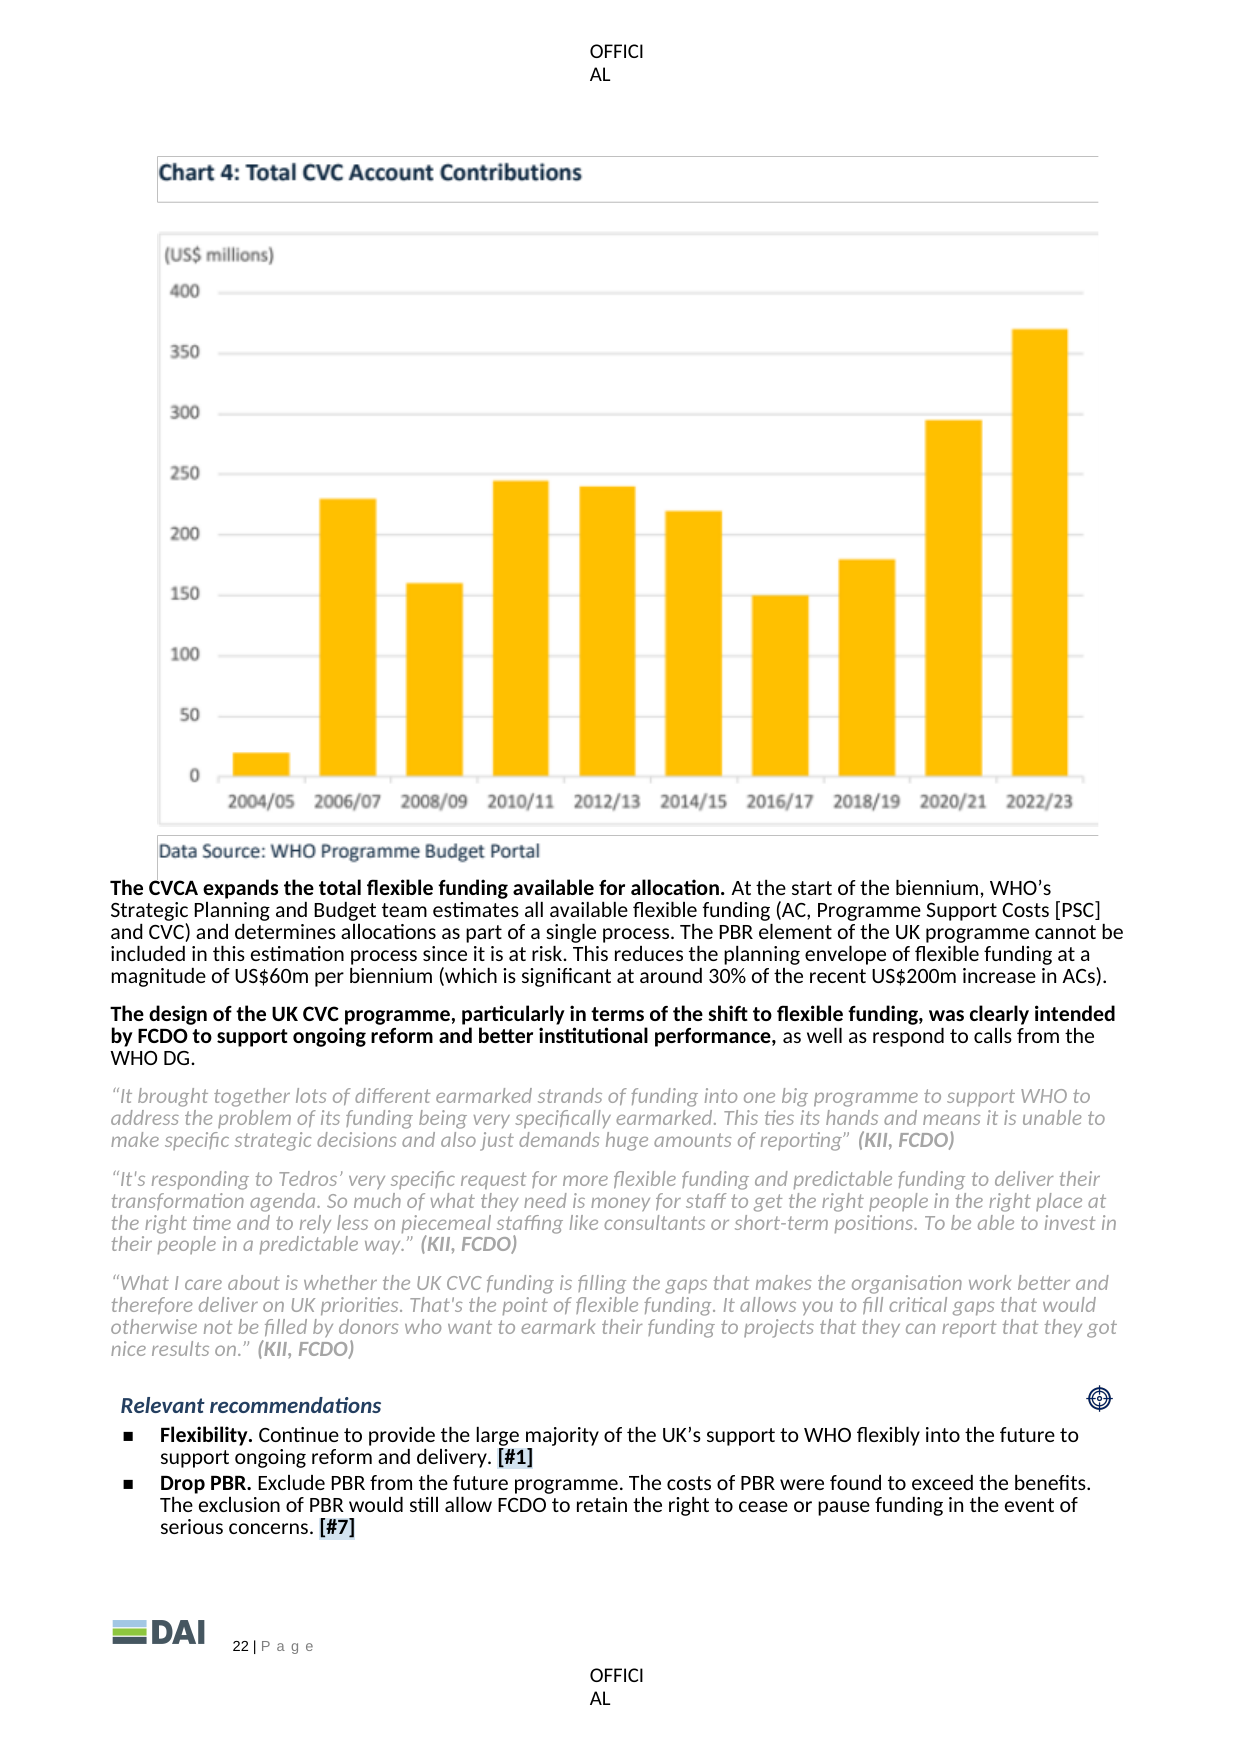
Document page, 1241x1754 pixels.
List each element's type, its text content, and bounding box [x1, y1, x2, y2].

text “What I care about is whether the UK CVC funding is filling the gaps that makes the organisation work better and therefore deliver on UK priorities. That's the point of flexible funding. It allows you to fill critical gaps that would otherwise not be filled by donors who want to earmark their funding to projects that they can report that they got nice results on.” (KII, FCDO) [110, 1274, 1130, 1361]
picture [1084, 1383, 1115, 1414]
table_cell Flexibility. Continue to provide the large majority of the UK’s support to WHO flexibly into the future to support ongoing reform and delivery. [#1] Drop PBR. Exclude PBR from the future programme. The costs of PBR were found to exceed the benefits. The exclusion of PBR would still allow FCDO to retain the right to cease or pause funding in the event of serious concerns. [#7] [110, 1424, 1128, 1544]
text “It's responding to Tedros’ very specific request for more flexible funding and predictable funding to deliver their transformation agenda. So much of what they need is money for staff to get the right people in the right place at the right time and to rely less on piecemeal staffing like consultants or short-term positions. To be able to invest in their people in a predictable way.” (KII, FCDO) [110, 1170, 1130, 1257]
text The design of the UK CVC programme, particularly in terms of the shift to flexible funding, was clearly intended by FCDO to support ongoing reform and better institutional performance, as well as respond to calls from the WHO DG. [110, 1005, 1130, 1071]
table_header Relevant recommendations [110, 1378, 1131, 1419]
text “It brought together lots of different earmarked strands of funding into one big programme to support WHO to address the problem of its funding being very specifically earmarked. This ties its hands and means it is unable to make specific strategic decisions and also just demands huge amounts of reporting” (KII, FCDO) [110, 1087, 1130, 1153]
text The CVCA expands the total flexible funding available for allocation. At the start of the biennium, WHO’s Strategic Planning and Budget team estimates all available flexible funding (AC, Programme Support Costs [PSC] and CVC) and determines allocations as part of a single process. The PBR element of the UK programme cannot be included in this estimation process since it is at risk. This reduces the planning envelope of flexible funding at a magnitude of US$60m per biennium (which is significant at around 30% of the recent US$200m increase in ACs). [110, 879, 1130, 988]
picture [112, 1620, 205, 1644]
